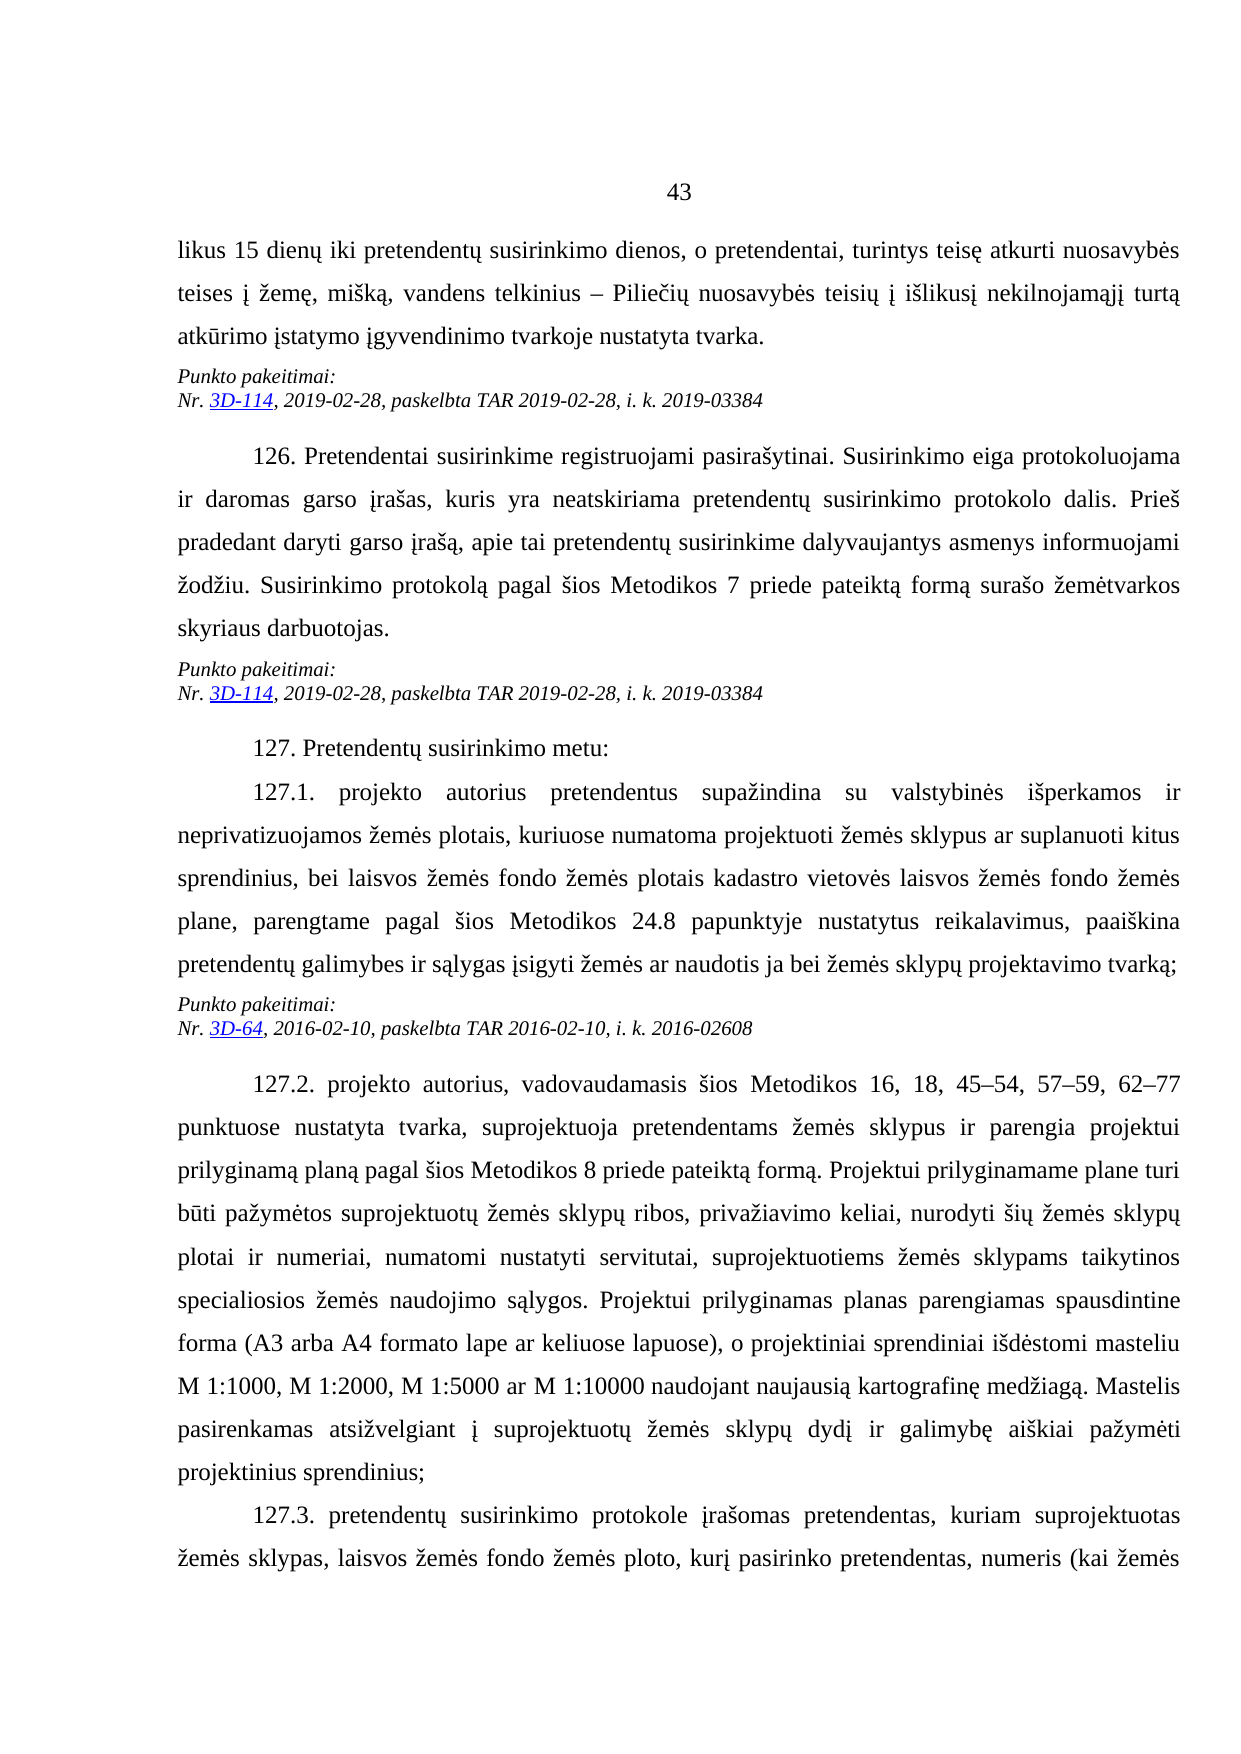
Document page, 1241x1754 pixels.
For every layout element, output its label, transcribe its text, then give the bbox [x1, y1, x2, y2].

text 127.1. projekto autorius pretendentus supažindina su valstybinės išperkamos ir neprivatizuojamos žemės plotais, kuriuose numatoma projektuoti žemės sklypus ar suplanuoti kitus sprendinius, bei laisvos žemės fondo žemės plotais kadastro vietovės laisvos žemės fondo žemės plane, parengtame pagal šios Metodikos 24.8 papunktyje nustatytus reikalavimus, paaiškina pretendentų galimybes ir sąlygas įsigyti žemės ar naudotis ja bei žemės sklypų projektavimo tvarką; [177, 777, 1181, 978]
text Punkto pakeitimai: [177, 364, 1181, 388]
text 127.3. pretendentų susirinkimo protokole įrašomas pretendentas, kuriam suprojektuotas žemės sklypas, laisvos žemės fondo žemės ploto, kurį pasirinko pretendentas, numeris (kai žemės [177, 1500, 1181, 1572]
text Punkto pakeitimai: [177, 992, 1181, 1016]
text 127.2. projekto autorius, vadovaudamasis šios Metodikos 16, 18, 45–54, 57–59, 62–77 punktuose nustatyta tvarka, suprojektuoja pretendentams žemės sklypus ir parengia projektui prilyginamą planą pagal šios Metodikos 8 priede pateiktą formą. Projektui prilyginamame plane turi būti pažymėtos suprojektuotų žemės sklypų ribos, privažiavimo keliai, nurodyti šių žemės sklypų plotai ir numeriai, numatomi nustatyti servitutai, suprojektuotiems žemės sklypams taikytinos specialiosios žemės naudojimo sąlygos. Projektui prilyginamas planas parengiamas spausdintine forma (A3 arba A4 formato lape ar keliuose lapuose), o projektiniai sprendiniai išdėstomi masteliu M 1:1000, M 1:2000, M 1:5000 ar M 1:10000 naudojant naujausią kartografinę medžiagą. Mastelis pasirenkamas atsižvelgiant į suprojektuotų žemės sklypų dydį ir galimybę aiškiai pažymėti projektinius sprendinius; [177, 1069, 1181, 1486]
text Punkto pakeitimai: [177, 657, 1181, 681]
text Nr. 3D-114, 2019-02-28, paskelbta TAR 2019-02-28, i. k. 2019-03384 [177, 681, 1181, 705]
text Nr. 3D-64, 2016-02-10, paskelbta TAR 2016-02-10, i. k. 2016-02608 [177, 1016, 1181, 1040]
text likus 15 dienų iki pretendentų susirinkimo dienos, o pretendentai, turintys teisę atkurti nuosavybės teises į žemę, mišką, vandens telkinius – Piliečių nuosavybės teisių į išlikusį nekilnojamąjį turtą atkūrimo įstatymo įgyvendinimo tvarkoje nustatyta tvarka. [177, 235, 1181, 350]
text Nr. 3D-114, 2019-02-28, paskelbta TAR 2019-02-28, i. k. 2019-03384 [177, 388, 1181, 412]
text 127. Pretendentų susirinkimo metu: [177, 733, 1181, 762]
text 126. Pretendentai susirinkime registruojami pasirašytinai. Susirinkimo eiga protokoluojama ir daromas garso įrašas, kuris yra neatskiriama pretendentų susirinkimo protokolo dalis. Prieš pradedant daryti garso įrašą, apie tai pretendentų susirinkime dalyvaujantys asmenys informuojami žodžiu. Susirinkimo protokolą pagal šios Metodikos 7 priede pateiktą formą surašo žemėtvarkos skyriaus darbuotojas. [177, 441, 1181, 642]
